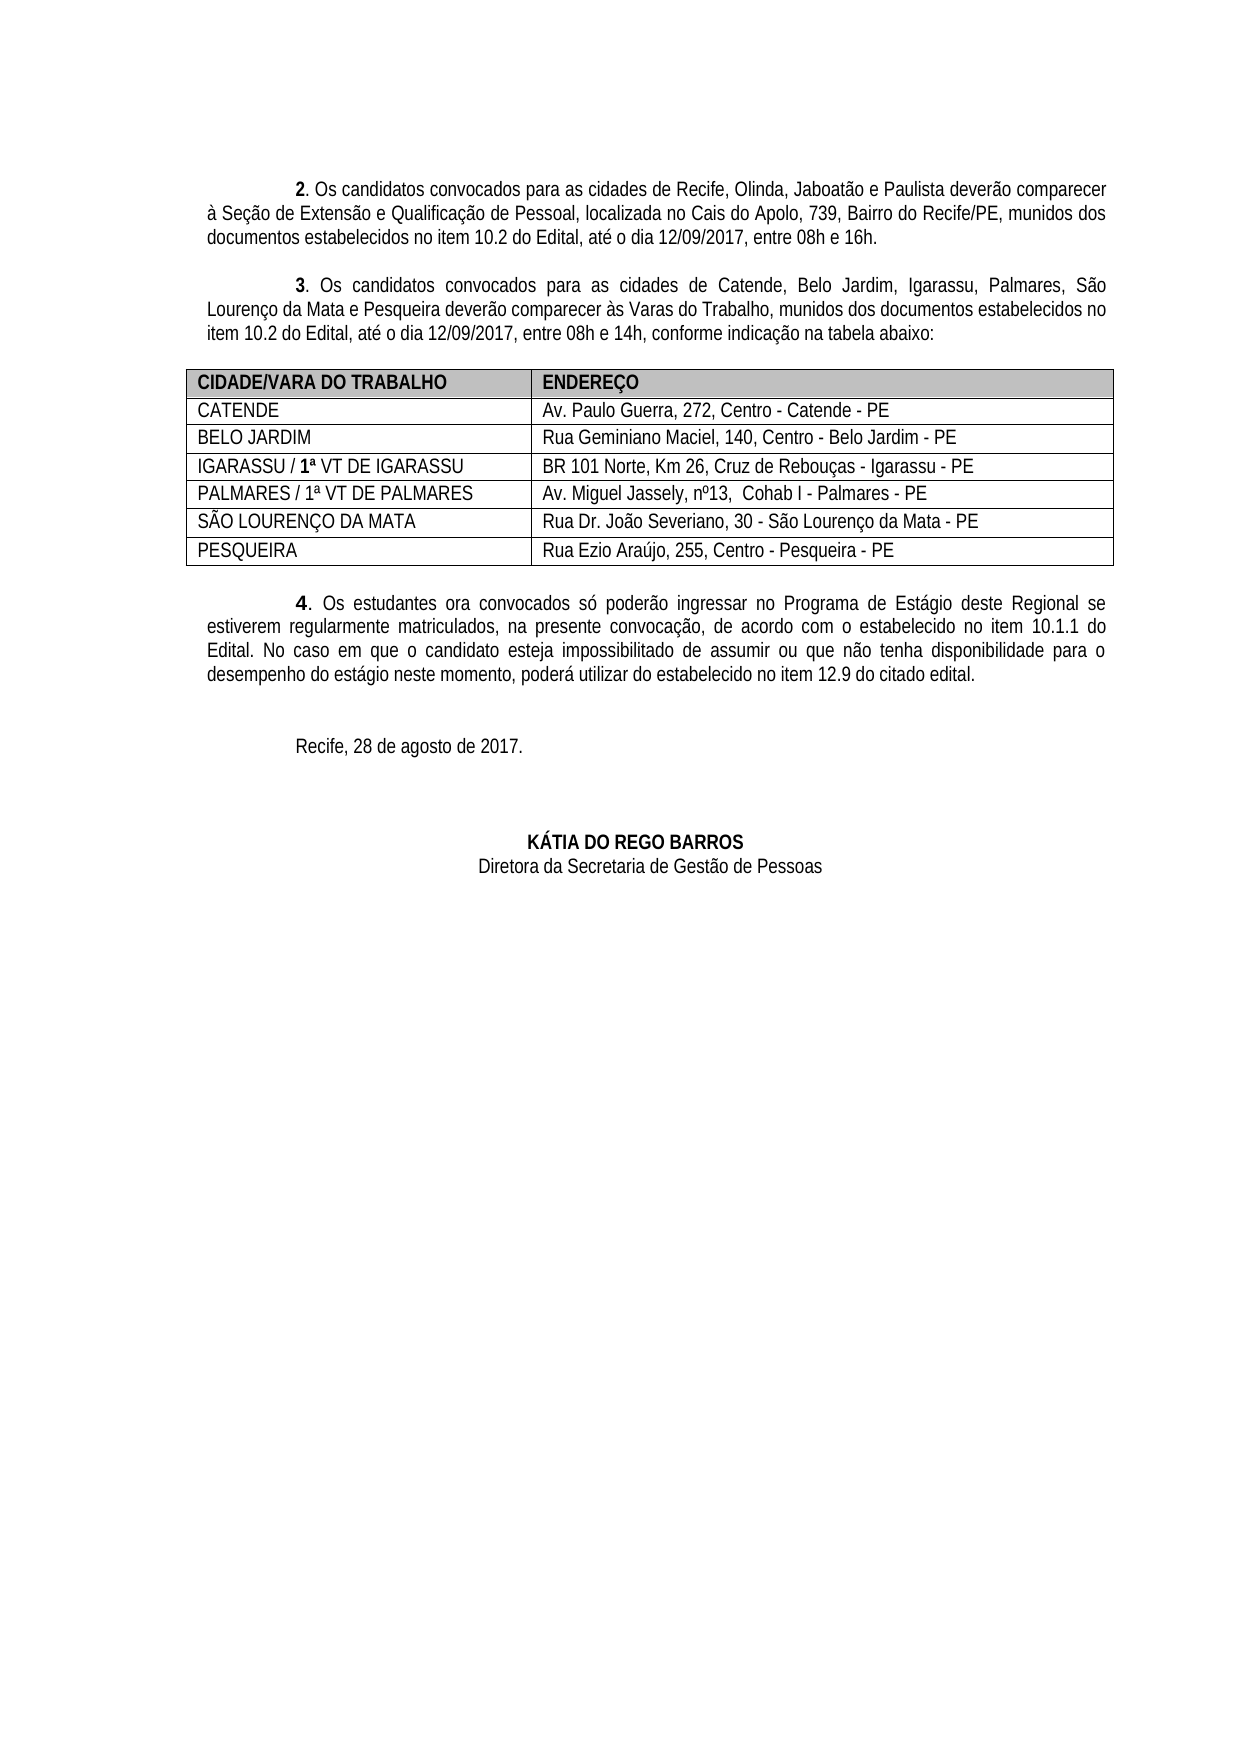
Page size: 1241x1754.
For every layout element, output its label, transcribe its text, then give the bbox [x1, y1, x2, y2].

table_cell Rua Geminiano Maciel, 140, Centro - Belo Jardim - PE [532, 425, 1113, 453]
table_cell Av. Paulo Guerra, 272, Centro - Catende - PE [532, 399, 1113, 424]
text Diretora da Secretaria de Gestão de Pessoas [179, 854, 1122, 878]
table_cell IGARASSU / 1ª VT DE IGARASSU [187, 454, 531, 480]
table_cell PALMARES / 1ª VT DE PALMARES [187, 481, 531, 508]
text 3. Os candidatos convocados para as cidades de Catende, Belo Jardim, Igarassu, Palmares, São Lourenço da Mata e Pesqueira deverão comparecer às Varas do Trabalho, munidos dos documentos estabelecidos no item 10.2 do Edital, até o dia 12/09/2017, entre 08h e 14h, conforme indicação na tabela abaixo: [207, 273, 1108, 345]
table_cell BELO JARDIM [187, 425, 531, 453]
table_header ENDEREÇO [532, 370, 1113, 397]
table_cell Rua Dr. João Severiano, 30 - São Lourenço da Mata - PE [532, 509, 1113, 537]
table_cell BR 101 Norte, Km 26, Cruz de Rebouças - Igarassu - PE [532, 454, 1113, 480]
table_cell SÃO LOURENÇO DA MATA [187, 509, 531, 537]
table_cell Av. Miguel Jassely, nº13, Cohab I - Palmares - PE [532, 481, 1113, 508]
text 2. Os candidatos convocados para as cidades de Recife, Olinda, Jaboatão e Paulista deverão comparecer à Seção de Extensão e Qualificação de Pessoal, localizada no Cais do Apolo, 739, Bairro do Recife/PE, munidos dos documentos estabelecidos no item 10.2 do Edital, até o dia 12/09/2017, entre 08h e 16h. [207, 177, 1108, 249]
table_cell Rua Ezio Araújo, 255, Centro - Pesqueira - PE [532, 538, 1113, 565]
table_cell PESQUEIRA [187, 538, 531, 565]
text 4. Os estudantes ora convocados só poderão ingressar no Programa de Estágio deste Regional se estiverem regularmente matriculados, na presente convocação, de acordo com o estabelecido no item 10.1.1 do Edital. No caso em que o candidato esteja impossibilitado de assumir ou que não tenha disponibilidade para o desempenho do estágio neste momento, poderá utilizar do estabelecido no item 12.9 do citado edital. [207, 590, 1108, 686]
text Recife, 28 de agosto de 2017. [177, 734, 1122, 758]
table_header CIDADE/VARA DO TRABALHO [187, 370, 531, 397]
text KÁTIA DO REGO BARROS [177, 830, 1122, 854]
table_cell CATENDE [187, 399, 531, 424]
